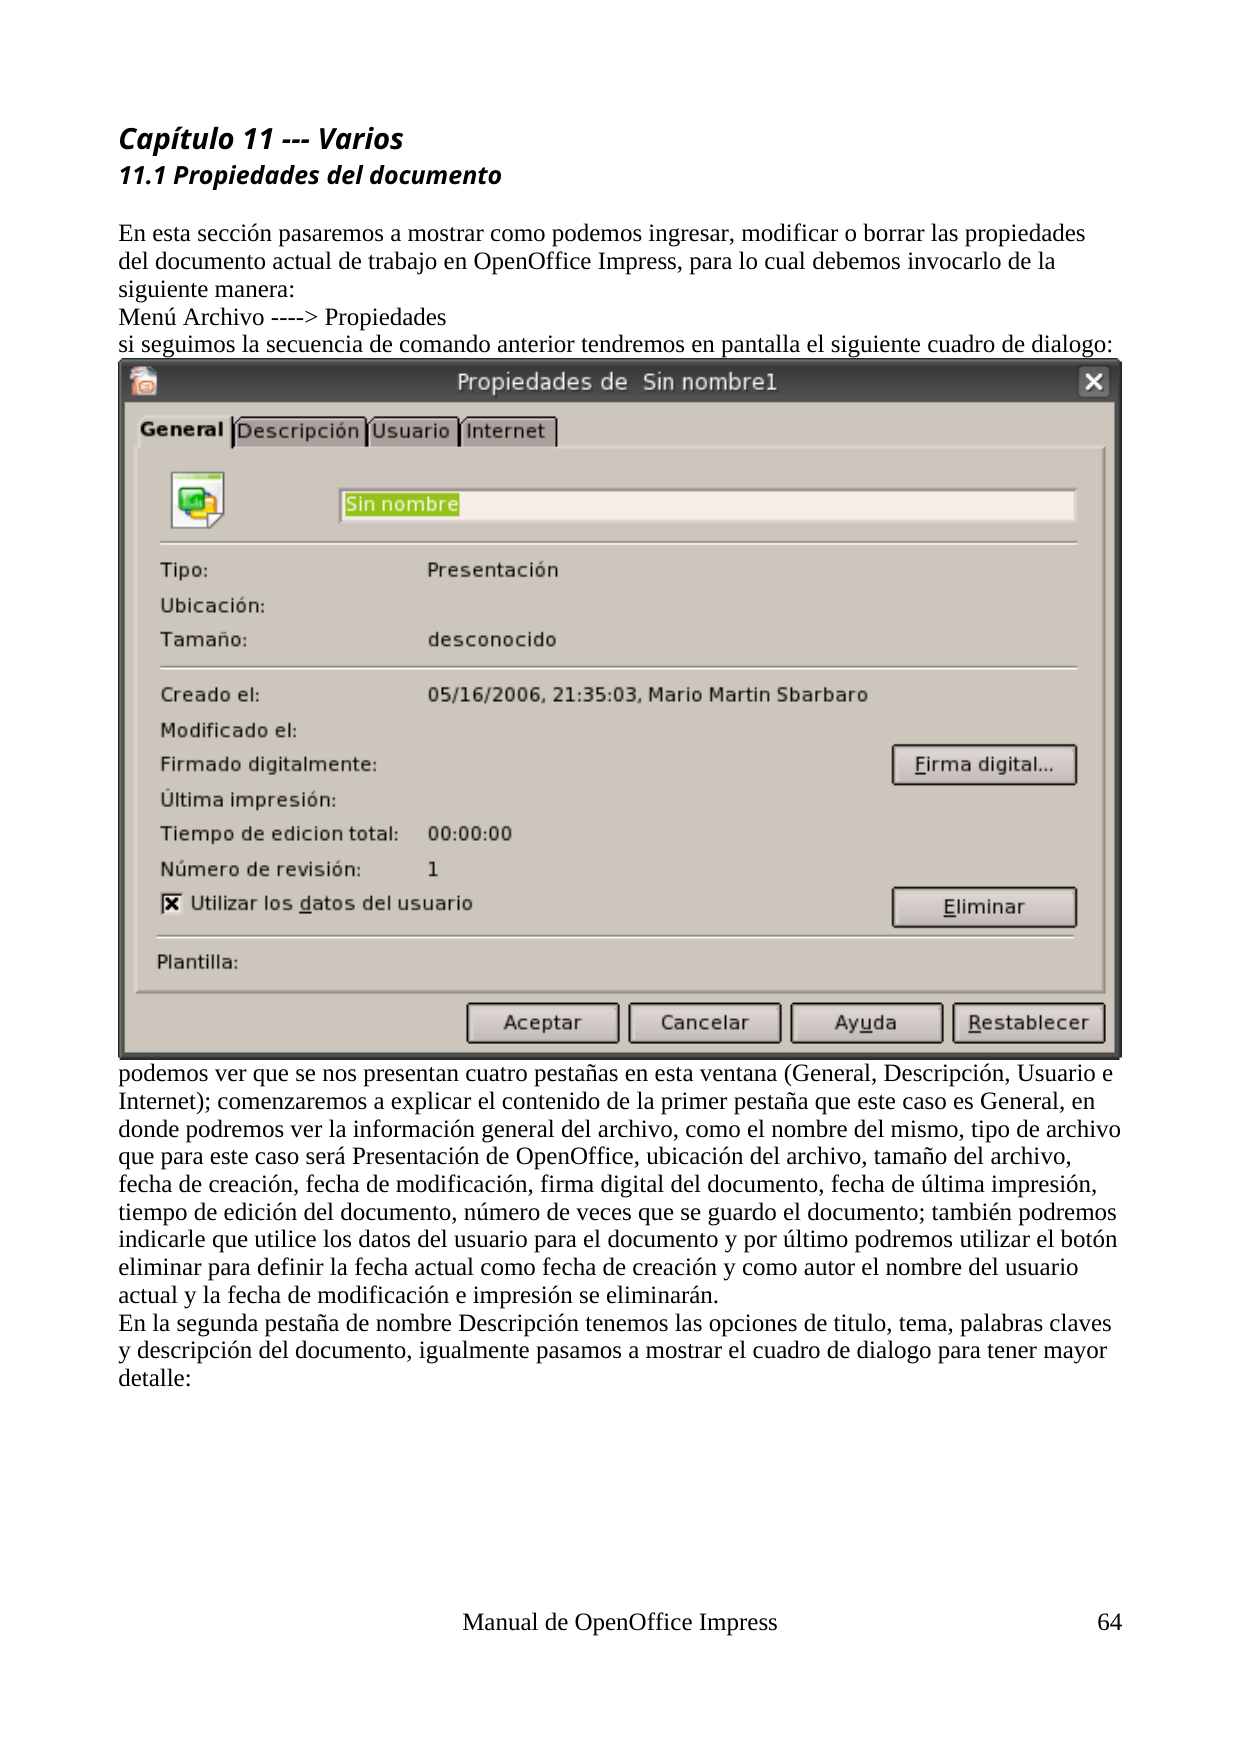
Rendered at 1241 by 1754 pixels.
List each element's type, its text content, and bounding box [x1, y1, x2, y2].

text si seguimos la secuencia de comando anterior tendremos en pantalla el siguiente cuadro de dialogo: [118, 330, 1122, 358]
picture [118, 358, 1122, 1060]
text 11.1 Propiedades del documento [118, 158, 1122, 192]
text En esta sección pasaremos a mostrar como podemos ingresar, modificar o borrar las propiedades del documento actual de trabajo en OpenOffice Impress, para lo cual debemos invocarlo de la siguiente manera: [118, 219, 1122, 303]
text podemos ver que se nos presentan cuatro pestañas en esta ventana (General, Descripción, Usuario e Internet); comenzaremos a explicar el contenido de la primer pestaña que este caso es General, en donde podremos ver la información general del archivo, como el nombre del mismo, tipo de archivo que para este caso será Presentación de OpenOffice, ubicación del archivo, tamaño del archivo, fecha de creación, fecha de modificación, firma digital del documento, fecha de última impresión, tiempo de edición del documento, número de veces que se guardo el documento; también podremos indicarle que utilice los datos del usuario para el documento y por último podremos utilizar el botón eliminar para definir la fecha actual como fecha de creación y como autor el nombre del usuario [118, 1060, 1122, 1281]
text actual y la fecha de modificación e impresión se eliminarán. [118, 1281, 1122, 1309]
text Capítulo 11 --- Varios [118, 118, 1122, 158]
text Menú Archivo ----> Propiedades [118, 303, 1122, 330]
text En la segunda pestaña de nombre Descripción tenemos las opciones de titulo, tema, palabras claves y descripción del documento, igualmente pasamos a mostrar el cuadro de dialogo para tener mayor detalle: [118, 1309, 1122, 1392]
